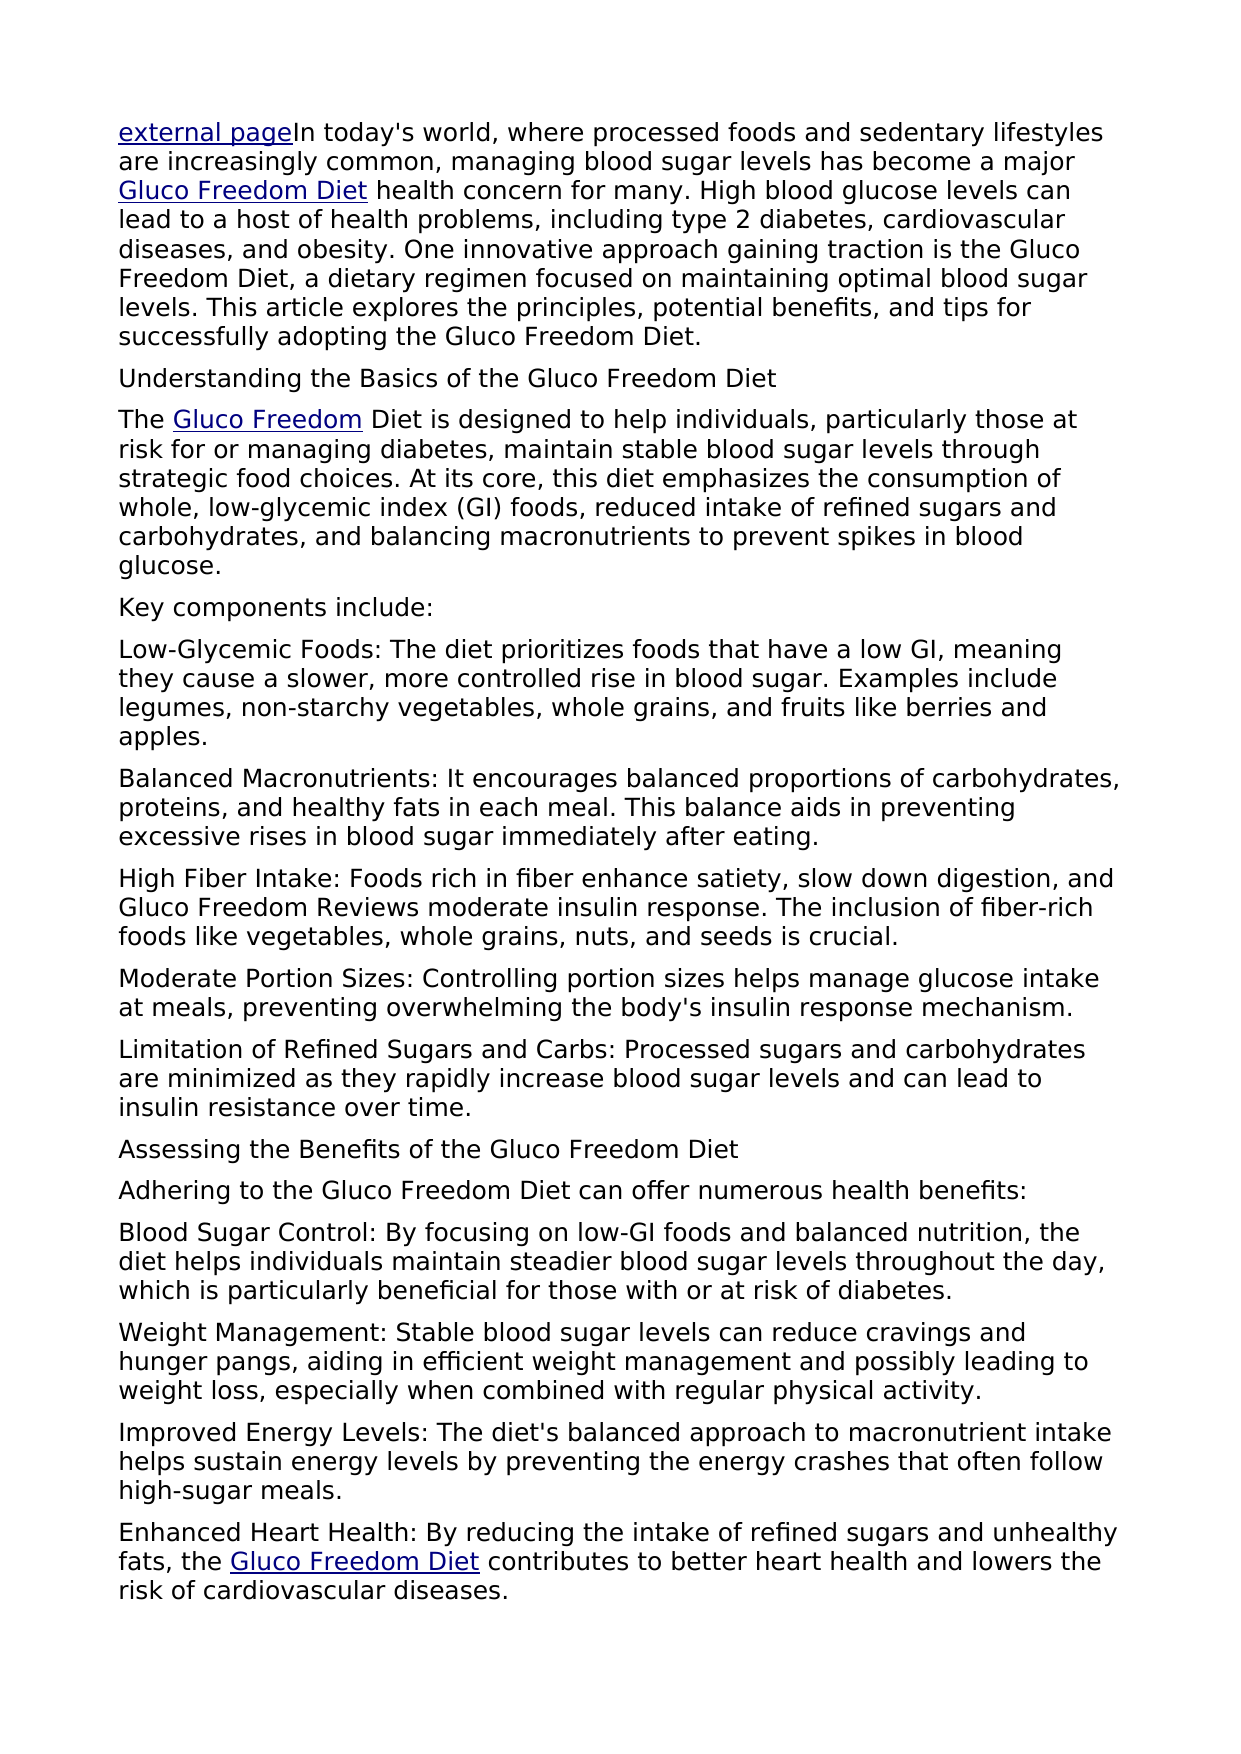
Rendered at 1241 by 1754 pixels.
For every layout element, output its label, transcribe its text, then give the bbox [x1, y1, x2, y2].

text Adhering to the Gluco Freedom Diet can offer numerous health benefits: [118, 1176, 1122, 1206]
text Understanding the Basics of the Gluco Freedom Diet [118, 364, 1122, 393]
text Low-Glycemic Foods: The diet prioritizes foods that have a low GI, meaning they cause a slower, more controlled rise in blood sugar. Examples include legumes, non-starchy vegetables, whole grains, and fruits like berries and apples. [118, 635, 1122, 751]
text Limitation of Refined Sugars and Carbs: Processed sugars and carbohydrates are minimized as they rapidly increase blood sugar levels and can lead to insulin resistance over time. [118, 1035, 1122, 1122]
text Blood Sugar Control: By focusing on low-GI foods and balanced nutrition, the diet helps individuals maintain steadier blood sugar levels throughout the day, which is particularly beneficial for those with or at risk of diabetes. [118, 1218, 1122, 1306]
text Improved Energy Levels: The diet's balanced approach to macronutrient intake helps sustain energy levels by preventing the energy crashes that often follow high-sugar meals. [118, 1418, 1122, 1506]
text The Gluco Freedom Diet is designed to help individuals, particularly those at risk for or managing diabetes, maintain stable blood sugar levels through strategic food choices. At its core, this diet emphasizes the consumption of whole, low-glycemic index (GI) foods, reduced intake of refined sugars and carbohydrates, and balancing macronutrients to prevent spikes in blood glucose. [118, 406, 1122, 581]
text Balanced Macronutrients: It encourages balanced proportions of carbohydrates, proteins, and healthy fats in each meal. This balance aids in preventing excessive rises in blood sugar immediately after eating. [118, 764, 1122, 851]
text High Fiber Intake: Foods rich in fiber enhance satiety, slow down digestion, and Gluco Freedom Reviews moderate insulin response. The inclusion of fiber-rich foods like vegetables, whole grains, nuts, and seeds is crucial. [118, 864, 1122, 951]
text external pageIn today's world, where processed foods and sedentary lifestyles are increasingly common, managing blood sugar levels has become a major Gluco Freedom Diet health concern for many. High blood glucose levels can lead to a host of health problems, including type 2 diabetes, cardiovascular diseases, and obesity. One innovative approach gaining traction is the Gluco Freedom Diet, a dietary regimen focused on maintaining optimal blood sugar levels. This article explores the principles, potential benefits, and tips for successfully adopting the Gluco Freedom Diet. [118, 118, 1122, 351]
text Weight Management: Stable blood sugar levels can reduce cravings and hunger pangs, aiding in efficient weight management and possibly leading to weight loss, especially when combined with regular physical activity. [118, 1318, 1122, 1406]
text Assessing the Benefits of the Gluco Freedom Diet [118, 1135, 1122, 1164]
text Enhanced Heart Health: By reducing the intake of refined sugars and unhealthy fats, the Gluco Freedom Diet contributes to better heart health and lowers the risk of cardiovascular diseases. [118, 1518, 1122, 1606]
text Moderate Portion Sizes: Controlling portion sizes helps manage glucose intake at meals, preventing overwhelming the body's insulin response mechanism. [118, 964, 1122, 1022]
text Key components include: [118, 593, 1122, 622]
